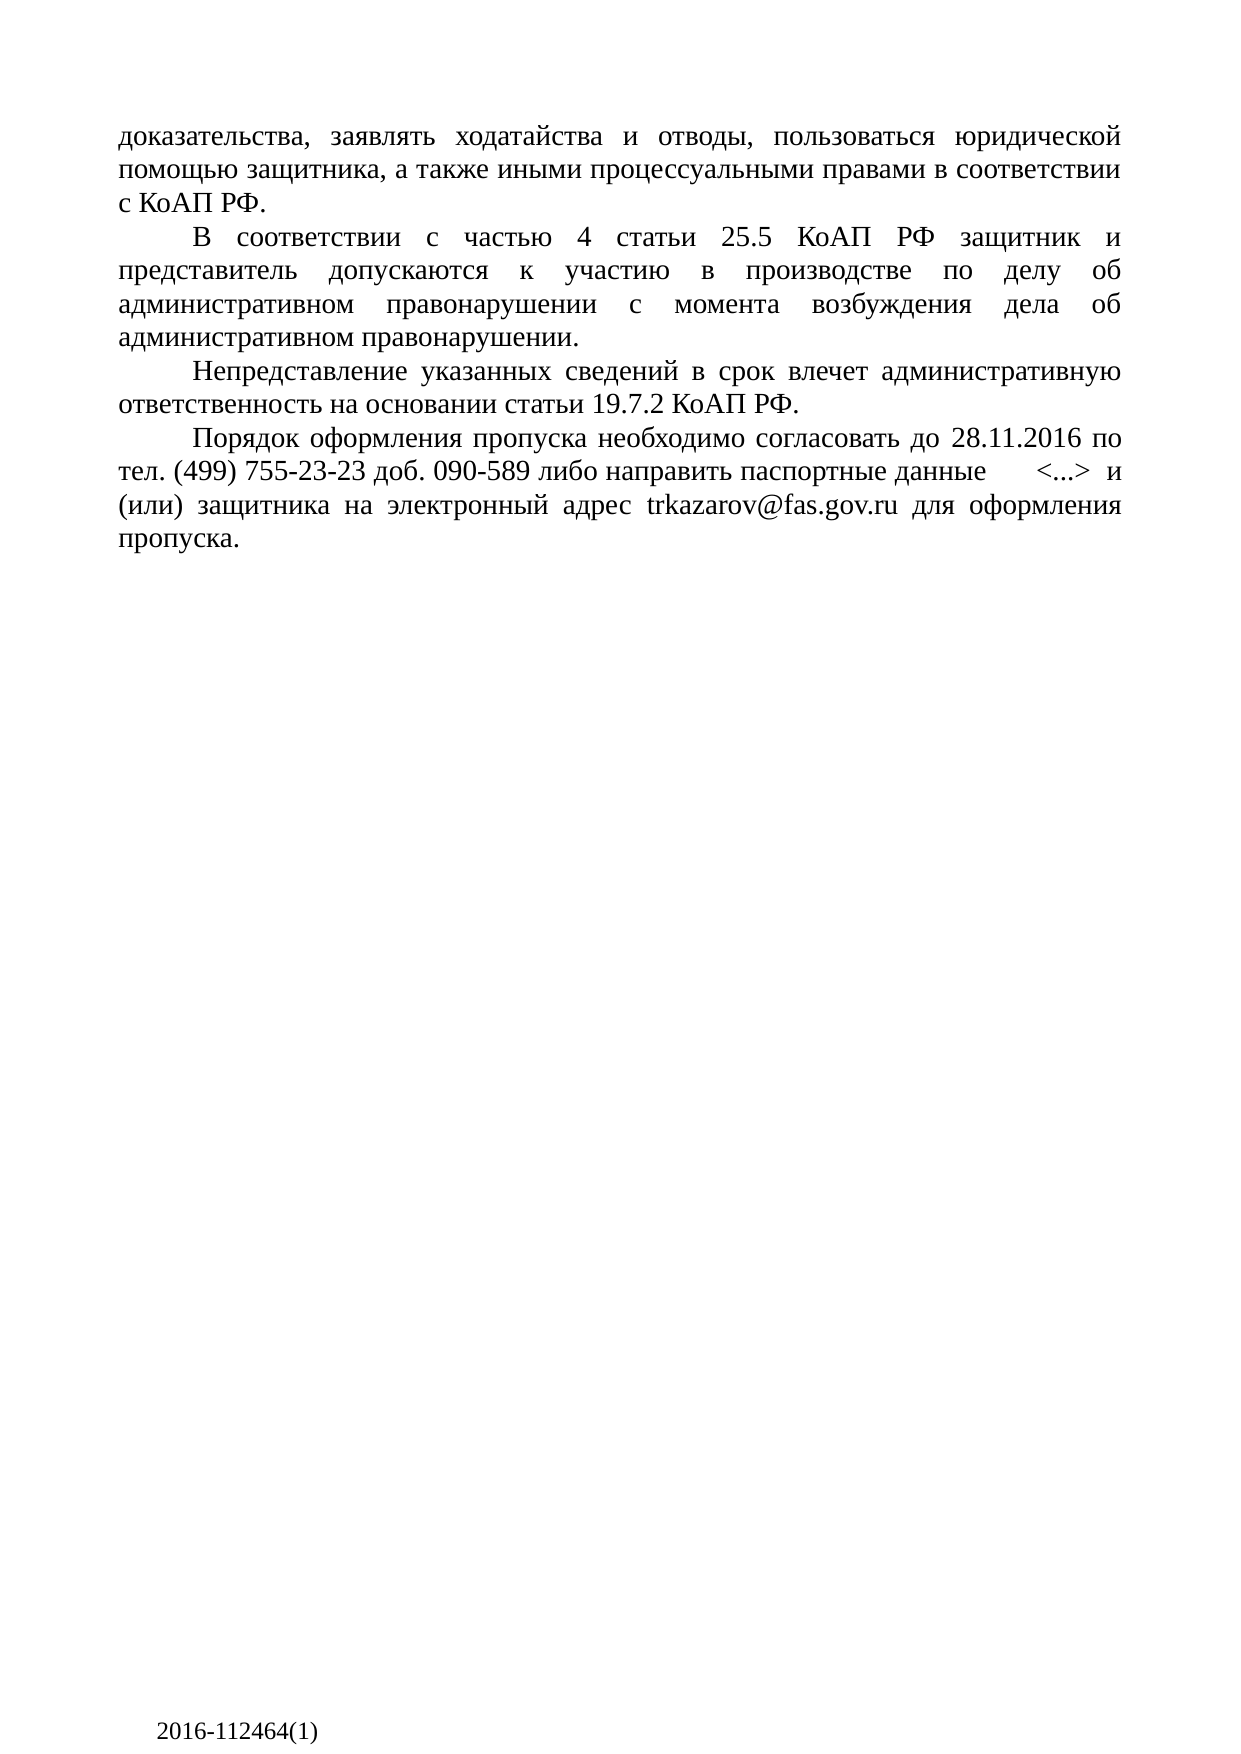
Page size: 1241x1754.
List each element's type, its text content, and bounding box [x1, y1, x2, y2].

text доказательства, заявлять ходатайства и отводы, пользоваться юридической помощью защитника, а также иными процессуальными правами в соответствии с КоАП РФ. [118, 118, 1122, 219]
text Порядок оформления пропуска необходимо согласовать до 28.11.2016 по тел. (499) 755-23-23 доб. 090-589 либо направить паспортные данные <...> и (или) защитника на электронный адрес trkazarov@fas.gov.ru для оформления пропуска. [118, 420, 1122, 554]
text Непредставление указанных сведений в срок влечет административную ответственность на основании статьи 19.7.2 КоАП РФ. [118, 353, 1122, 420]
text В соответствии с частью 4 статьи 25.5 КоАП РФ защитник и представитель допускаются к участию в производстве по делу об административном правонарушении с момента возбуждения дела об административном правонарушении. [118, 219, 1122, 353]
